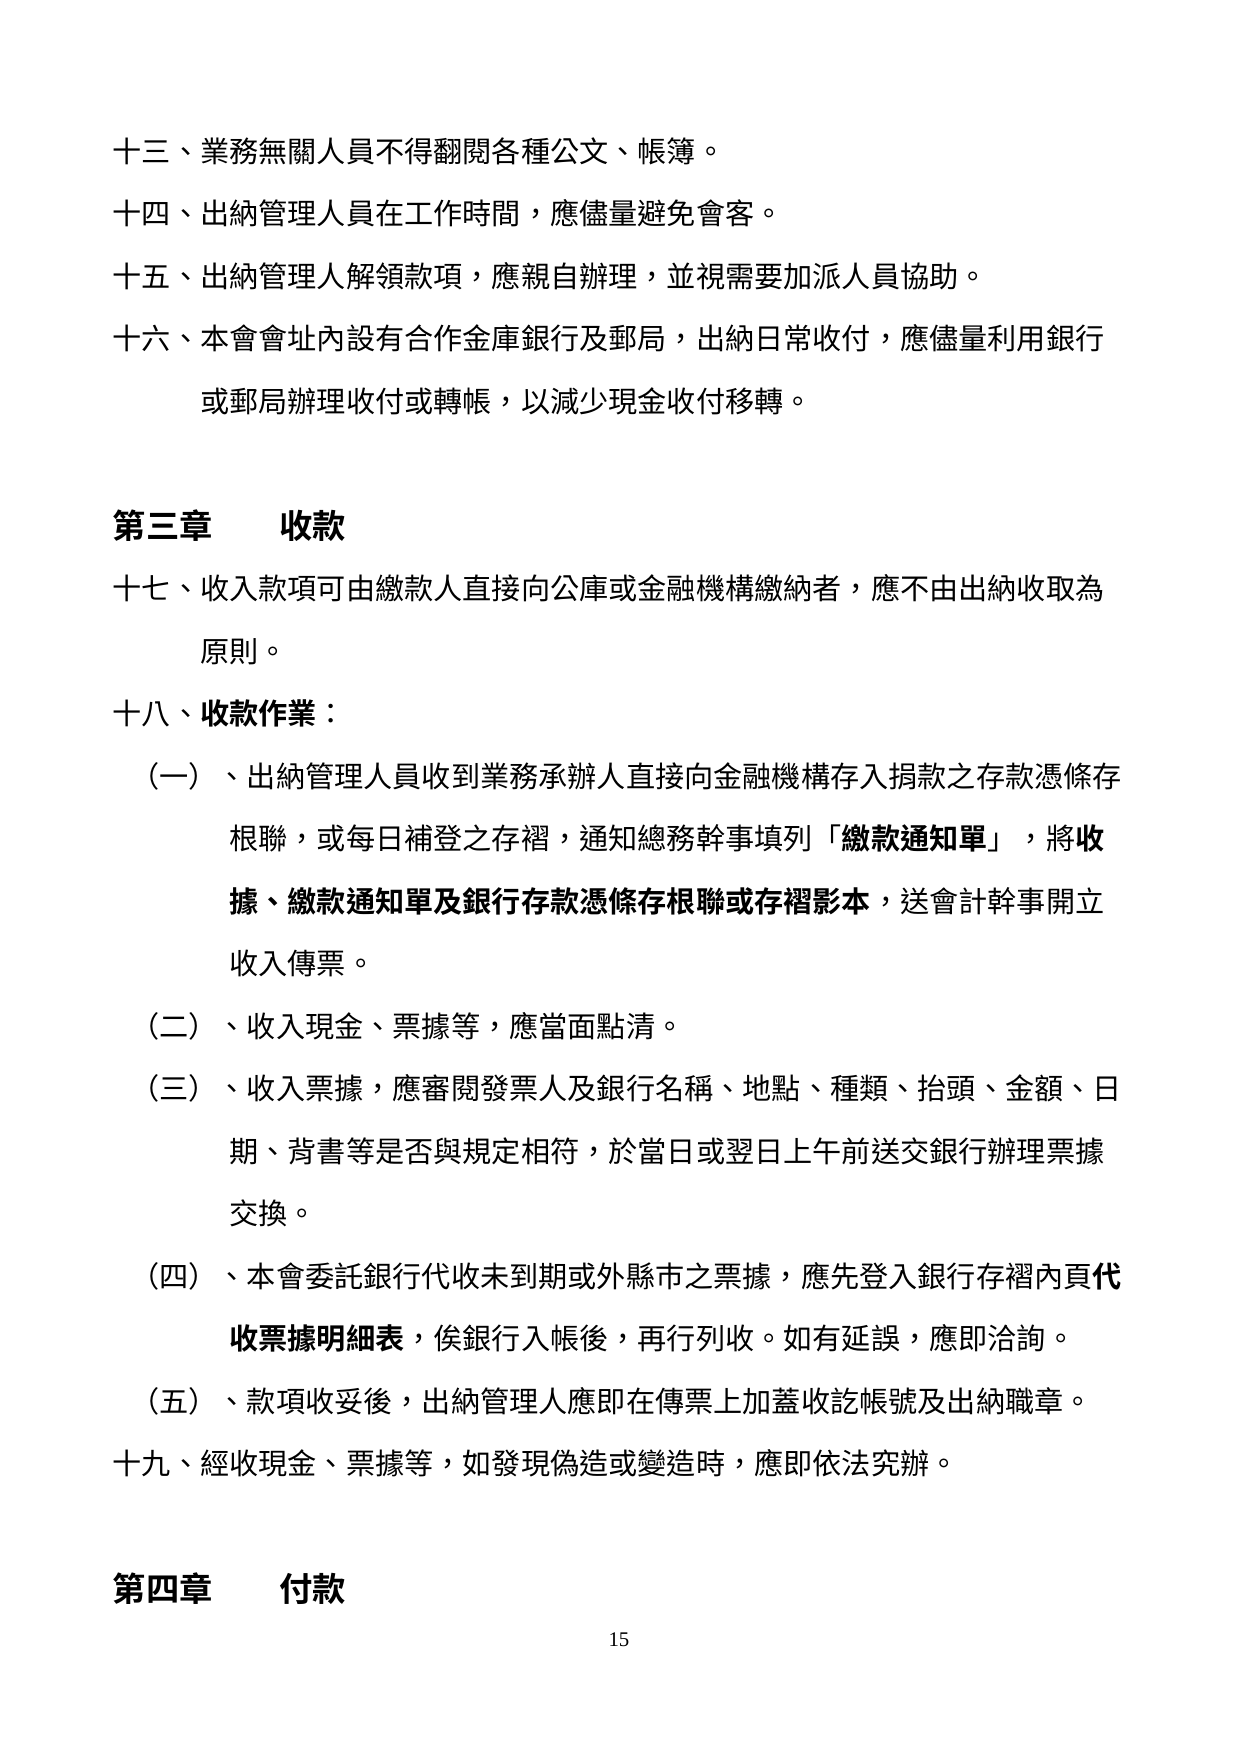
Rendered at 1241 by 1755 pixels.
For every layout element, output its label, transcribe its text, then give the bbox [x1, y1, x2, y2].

text 第三章 收款 [112, 483, 1125, 545]
text 第四章 付款 [112, 1545, 1125, 1608]
text 十八、收款作業： [112, 670, 1125, 733]
text 十五、出納管理人解領款項，應親自辦理，並視需要加派人員協助。 [112, 233, 1125, 295]
text 十九、經收現金、票據等，如發現偽造或變造時，應即依法究辦。 [112, 1420, 1125, 1483]
text 十四、出納管理人員在工作時間，應儘量避免會客。 [112, 170, 1125, 233]
text （二）、收入現金、票據等，應當面點清。 [112, 983, 1125, 1045]
text （五）、款項收妥後，出納管理人應即在傳票上加蓋收訖帳號及出納職章。 [112, 1358, 1125, 1420]
text （三）、收入票據，應審閱發票人及銀行名稱、地點、種類、抬頭、金額、日期、背書等是否與規定相符，於當日或翌日上午前送交銀行辦理票據交換。 [112, 1045, 1125, 1233]
text 十六、本會會址內設有合作金庫銀行及郵局，出納日常收付，應儘量利用銀行或郵局辦理收付或轉帳，以減少現金收付移轉。 [112, 295, 1125, 420]
text 十三、業務無關人員不得翻閱各種公文、帳簿。 [112, 108, 1125, 170]
text （一）、出納管理人員收到業務承辦人直接向金融機構存入捐款之存款憑條存根聯，或每日補登之存褶，通知總務幹事填列「繳款通知單」，將收據、繳款通知單及銀行存款憑條存根聯或存褶影本，送會計幹事開立收入傳票。 [112, 733, 1125, 983]
text （四）、本會委託銀行代收未到期或外縣巿之票據，應先登入銀行存褶內頁代收票據明細表，俟銀行入帳後，再行列收。如有延誤，應即洽詢。 [112, 1233, 1125, 1358]
text 十七、收入款項可由繳款人直接向公庫或金融機構繳納者，應不由出納收取為原則。 [112, 545, 1125, 670]
